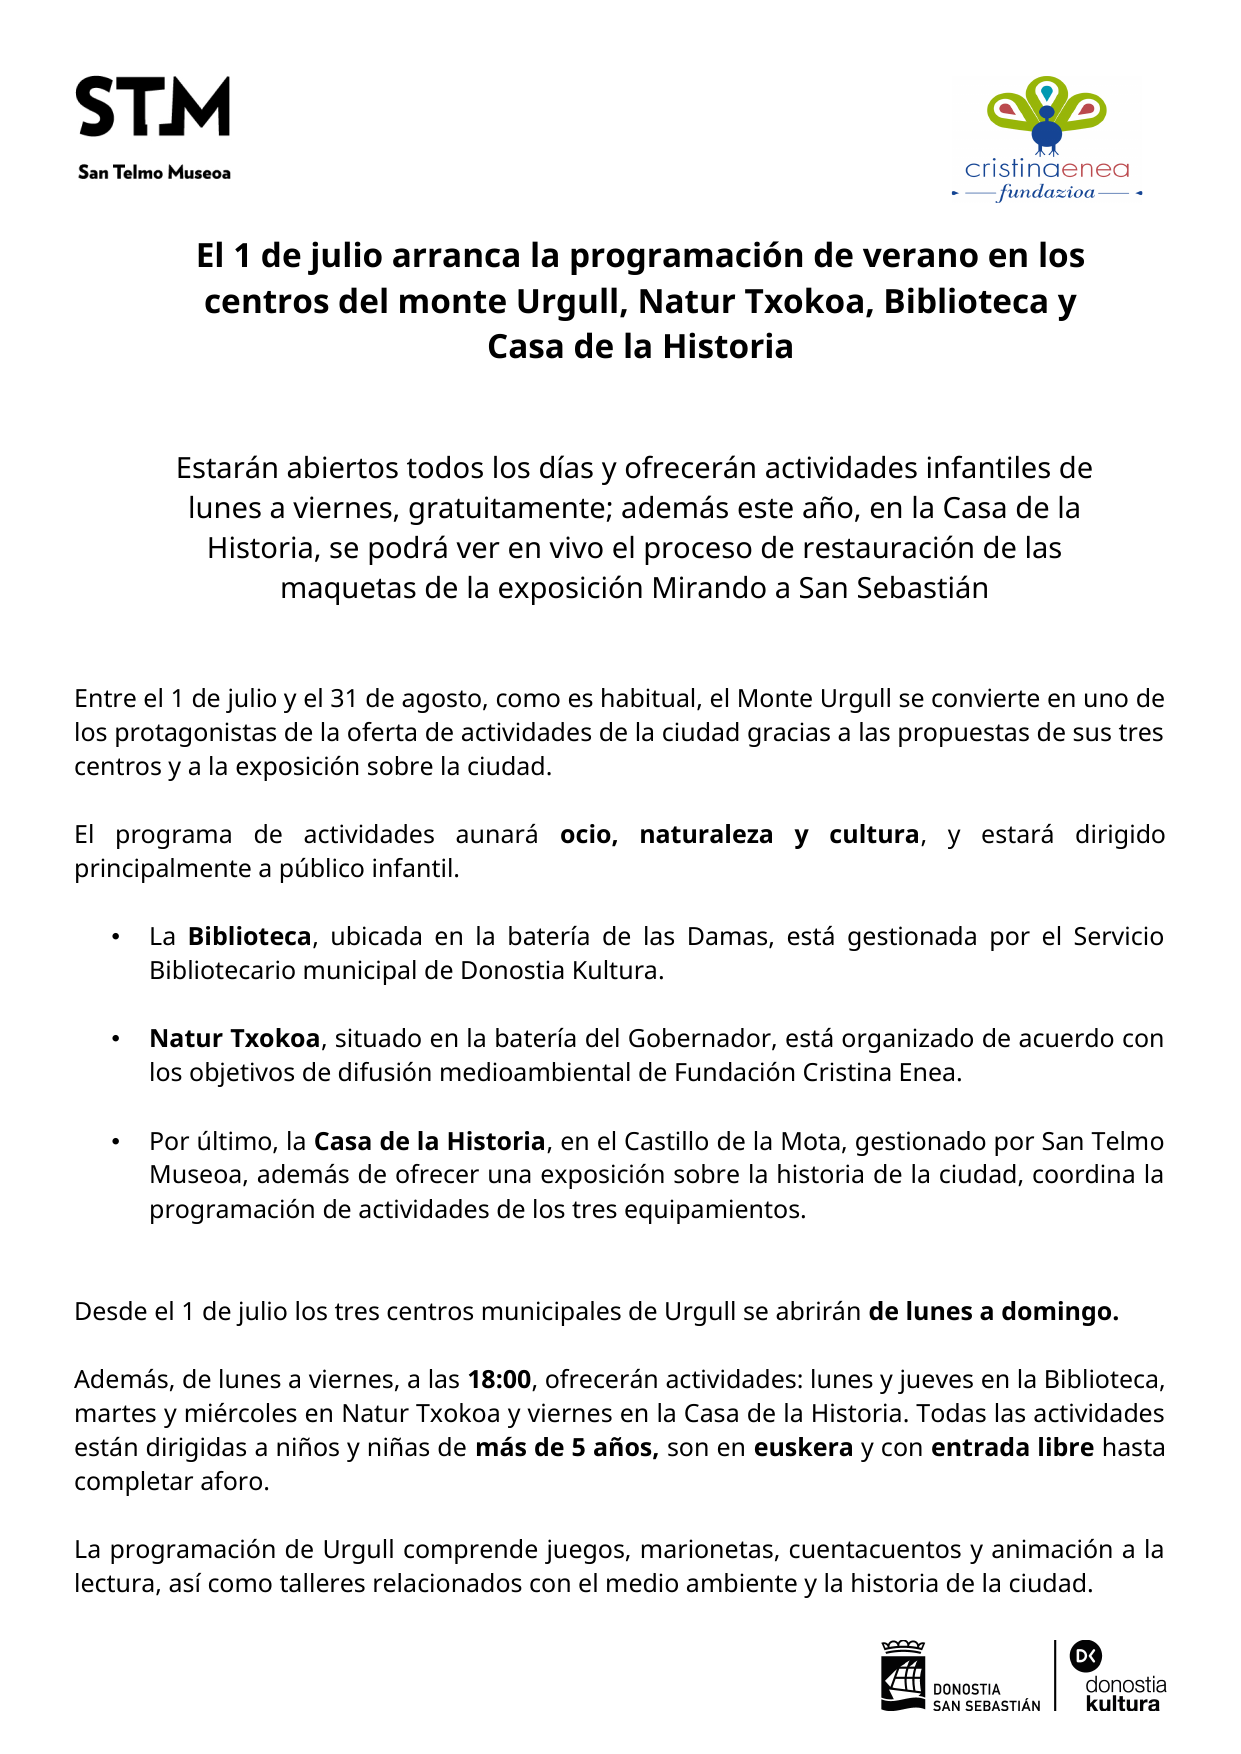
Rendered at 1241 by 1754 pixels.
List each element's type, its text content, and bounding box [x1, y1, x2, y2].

list Por último, la Casa de la Historia, en el Castillo de la Mota, gestionado por San Telmo Museoa, además de ofrecer una exposición sobre la historia de la ciudad, coordina la programación de actividades de los tres equipamientos. [111, 1123, 1166, 1225]
list Natur Txokoa, situado en la batería del Gobernador, está organizado de acuerdo con los objetivos de difusión medioambiental de Fundación Cristina Enea. [111, 1021, 1166, 1089]
text El 1 de julio arranca la programación de verano en los centros del monte Urgull, Natur Txokoa, Biblioteca y Casa de la Historia [180, 232, 1101, 368]
text La programación de Urgull comprende juegos, marionetas, cuentacuentos y animación a la lectura, así como talleres relacionados con el medio ambiente y la historia de la ciudad. [74, 1532, 1166, 1600]
picture [75, 73, 234, 182]
list La Biblioteca, ubicada en la batería de las Damas, está gestionada por el Servicio Bibliotecario municipal de Donostia Kultura. [111, 919, 1166, 987]
picture [881, 1640, 1167, 1711]
text El programa de actividades aunará ocio, naturaleza y cultura, y estará dirigido principalmente a público infantil. [74, 817, 1166, 885]
text Desde el 1 de julio los tres centros municipales de Urgull se abrirán de lunes a domingo. [74, 1293, 1166, 1327]
text Estarán abiertos todos los días y ofrecerán actividades infantiles de lunes a viernes, gratuitamente; además este año, en la Casa de la Historia, se podrá ver en vivo el proceso de restauración de las maquetas de la exposición Mirando a San Sebastián [151, 448, 1119, 607]
picture [951, 76, 1143, 203]
text Además, de lunes a viernes, a las 18:00, ofrecerán actividades: lunes y jueves en la Biblioteca, martes y miércoles en Natur Txokoa y viernes en la Casa de la Historia. Todas las actividades están dirigidas a niños y niñas de más de 5 años, son en euskera y con entrada libre hasta completar aforo. [74, 1362, 1166, 1498]
text Entre el 1 de julio y el 31 de agosto, como es habitual, el Monte Urgull se convierte en uno de los protagonistas de la oferta de actividades de la ciudad gracias a las propuestas de sus tres centros y a la exposición sobre la ciudad. [74, 680, 1166, 782]
